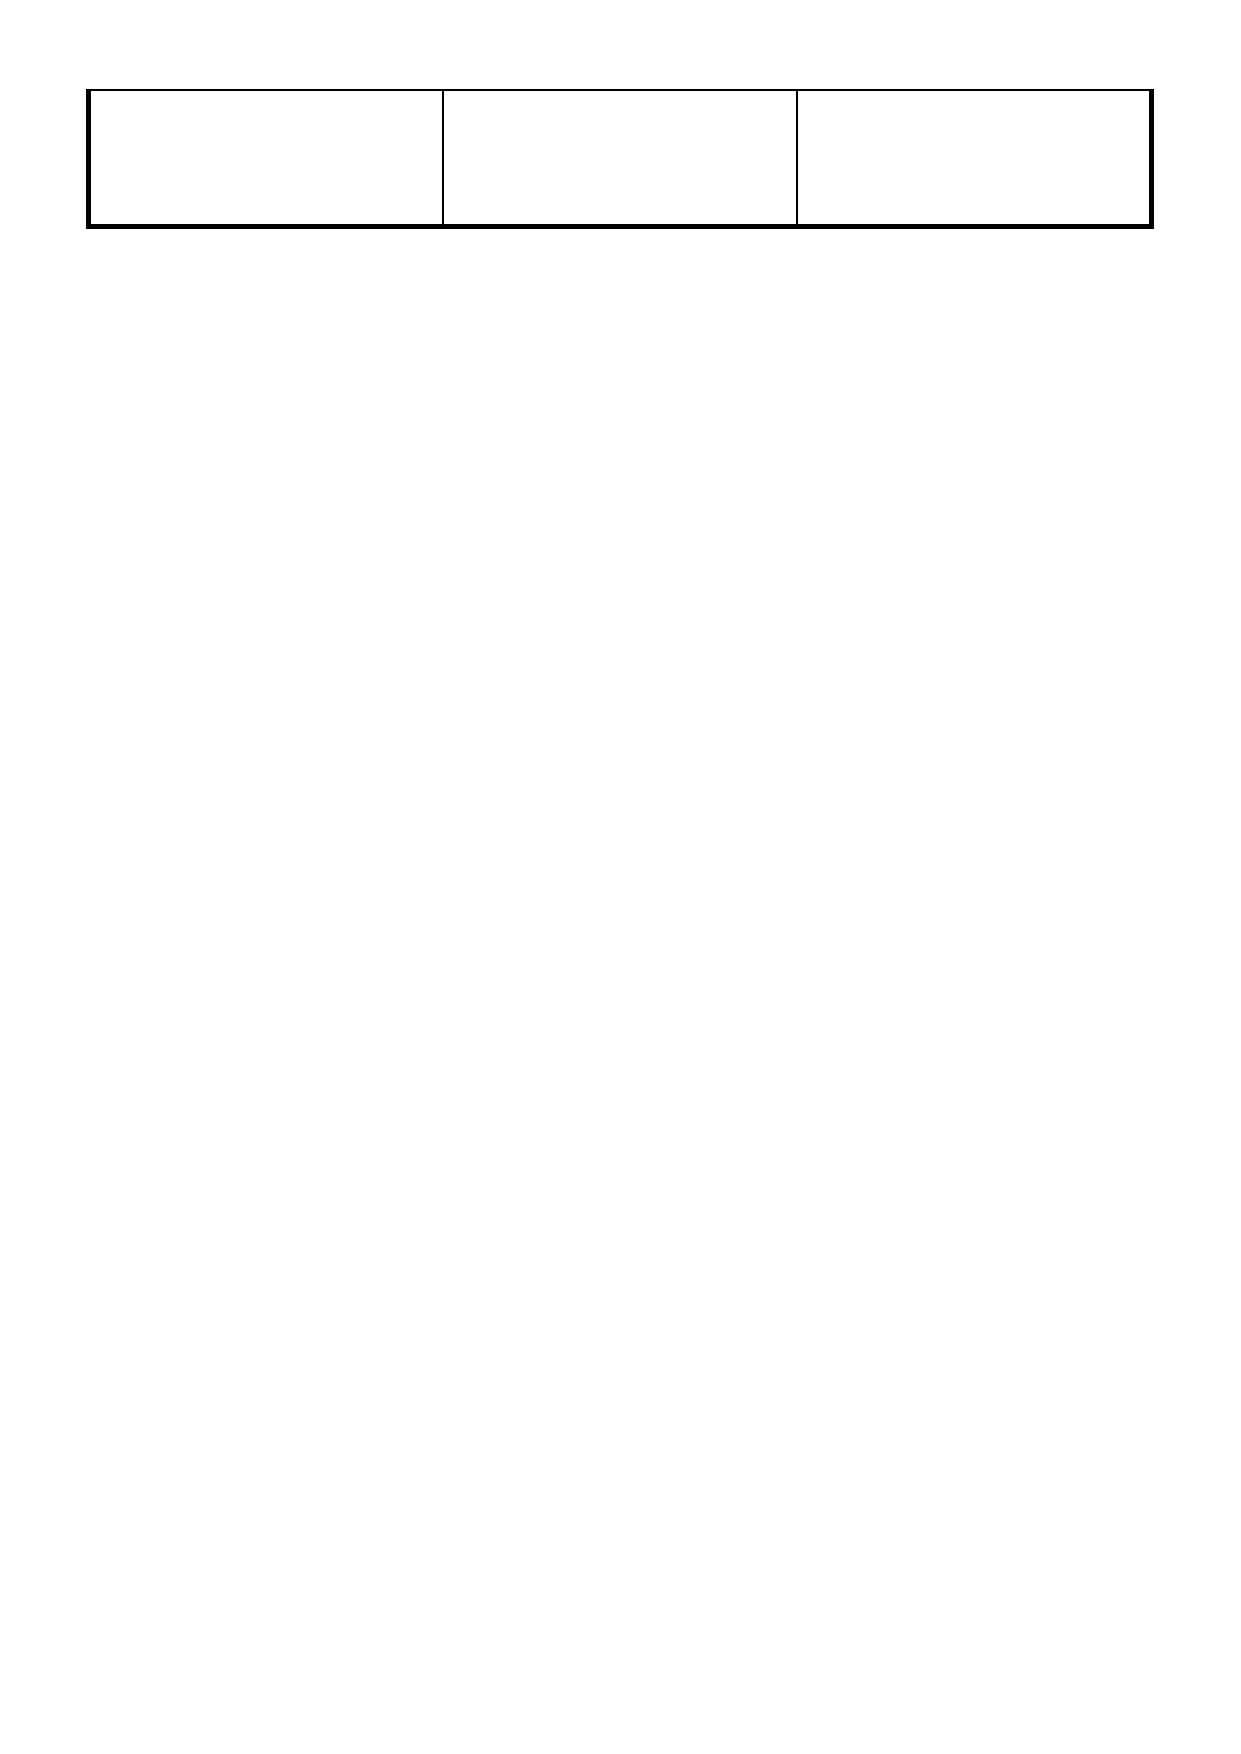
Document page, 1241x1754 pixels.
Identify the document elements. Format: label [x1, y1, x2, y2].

table_cell [91, 91, 442, 224]
table_cell [798, 91, 1149, 224]
table_cell [444, 91, 796, 224]
